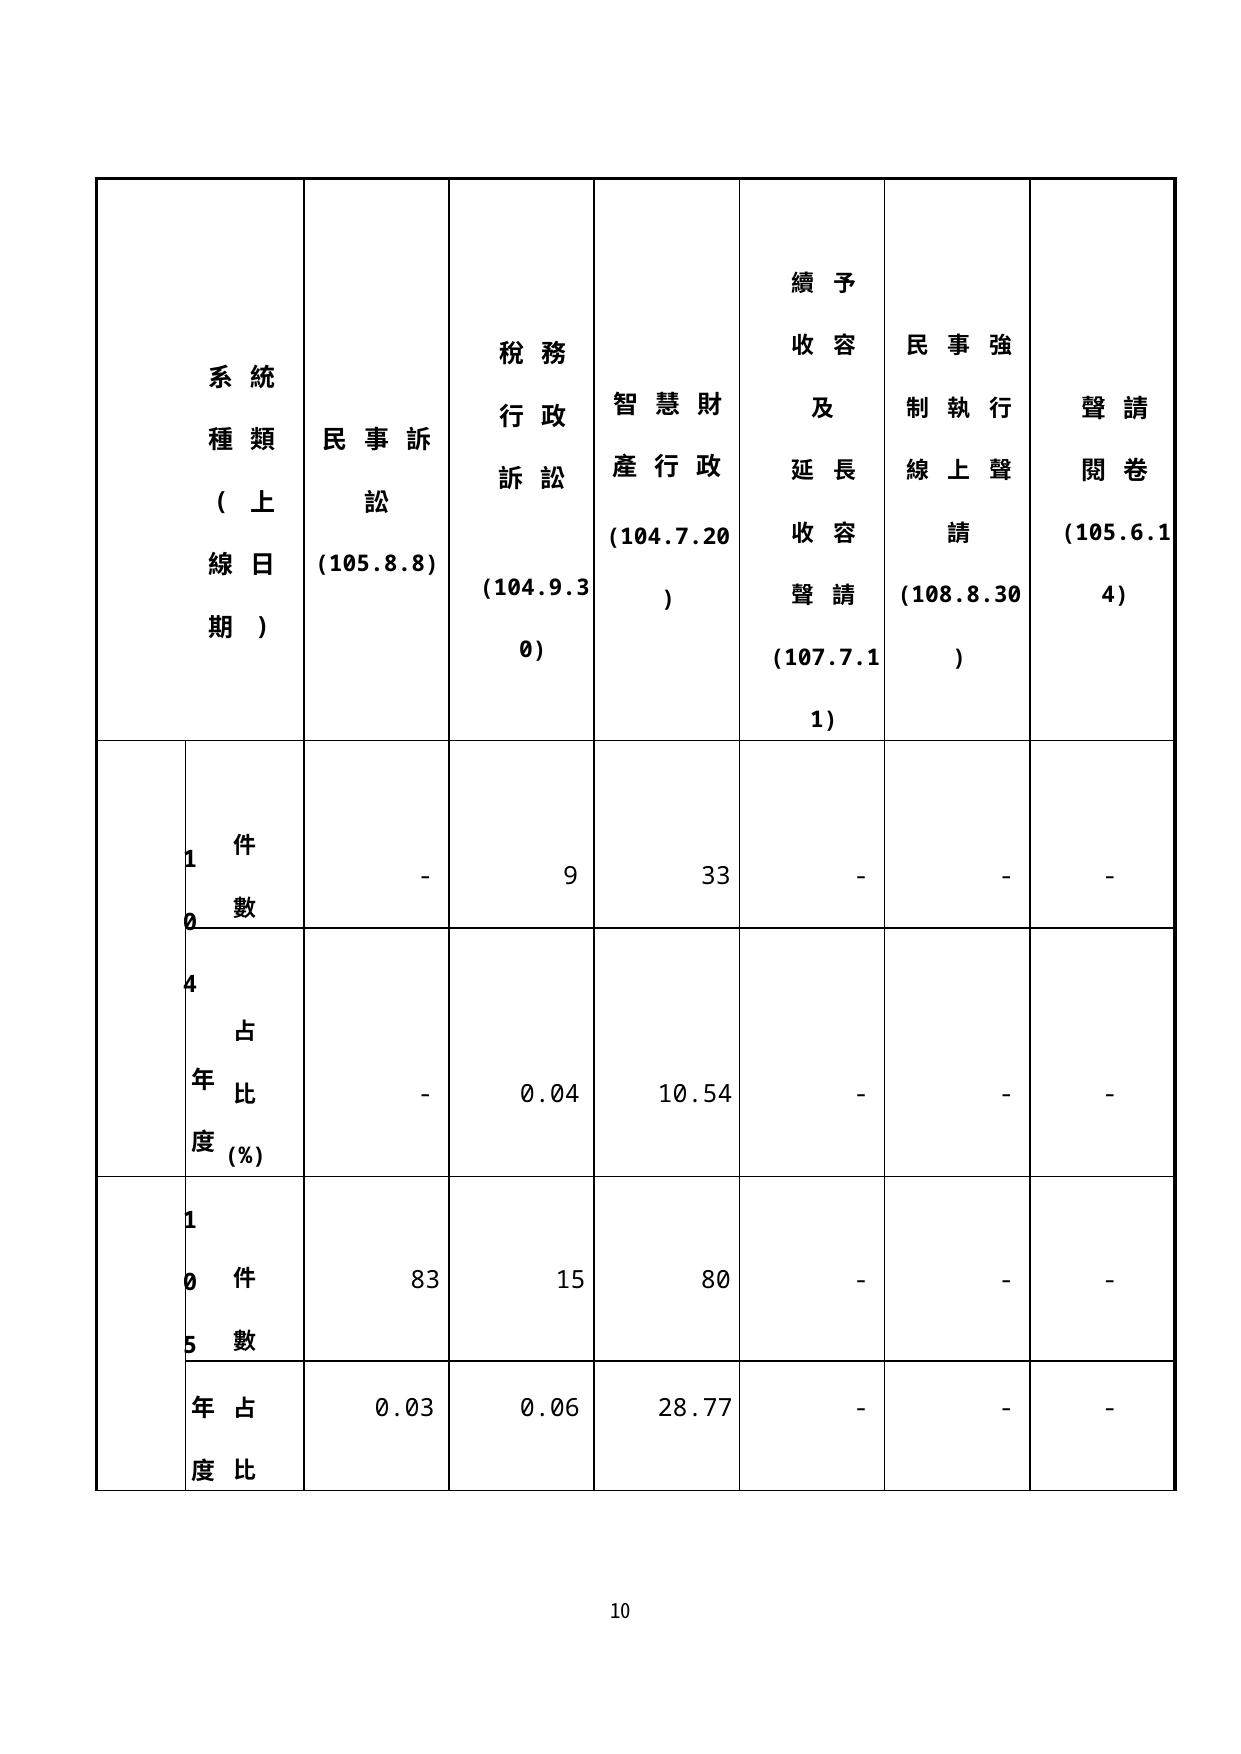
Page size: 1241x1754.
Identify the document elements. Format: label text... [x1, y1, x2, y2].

table_header 智慧財產行政 (104.7.20) [595, 180, 739, 740]
table_cell 件數 [186, 1177, 303, 1360]
table_cell 104 年度 [98, 741, 185, 1176]
table_header 稅務行政訴訟 (104.9.30) [450, 180, 593, 740]
table_cell - [1031, 1362, 1173, 1490]
table_header 系統種類 (上線日期) [98, 180, 303, 740]
table_cell 105 年度 [98, 1177, 185, 1490]
table_header 續予收容及 延長收容聲請 (107.7.11) [740, 180, 884, 740]
table_cell - [305, 741, 448, 927]
table_cell 0.04 [450, 929, 593, 1176]
table_cell 件數 [186, 741, 303, 927]
table_cell - [740, 929, 884, 1176]
table_cell - [885, 741, 1029, 927]
table_cell 占比(%) [186, 929, 303, 1176]
table_cell - [1031, 741, 1173, 927]
table_cell - [740, 1177, 884, 1360]
table_cell 0.03 [305, 1362, 448, 1490]
table_cell 15 [450, 1177, 593, 1360]
table_header 民事強制執行線上聲請 (108.8.30) [885, 180, 1029, 740]
table_cell 33 [595, 741, 739, 927]
table_cell - [740, 1362, 884, 1490]
table_cell 83 [305, 1177, 448, 1360]
table_header 聲請閱卷 (105.6.14) [1031, 180, 1173, 740]
table_cell 占比(%) [186, 1362, 303, 1490]
table_cell 80 [595, 1177, 739, 1360]
table_cell - [885, 1177, 1029, 1360]
table_cell - [305, 929, 448, 1176]
table_cell 10.54 [595, 929, 739, 1176]
table_header 民事訴訟 (105.8.8) [305, 180, 448, 740]
table_cell 9 [450, 741, 593, 927]
table_cell - [885, 929, 1029, 1176]
table_cell 0.06 [450, 1362, 593, 1490]
table_cell - [885, 1362, 1029, 1490]
table_cell - [1031, 929, 1173, 1176]
table_cell - [740, 741, 884, 927]
table_cell 28.77 [595, 1362, 739, 1490]
table_cell - [1031, 1177, 1173, 1360]
